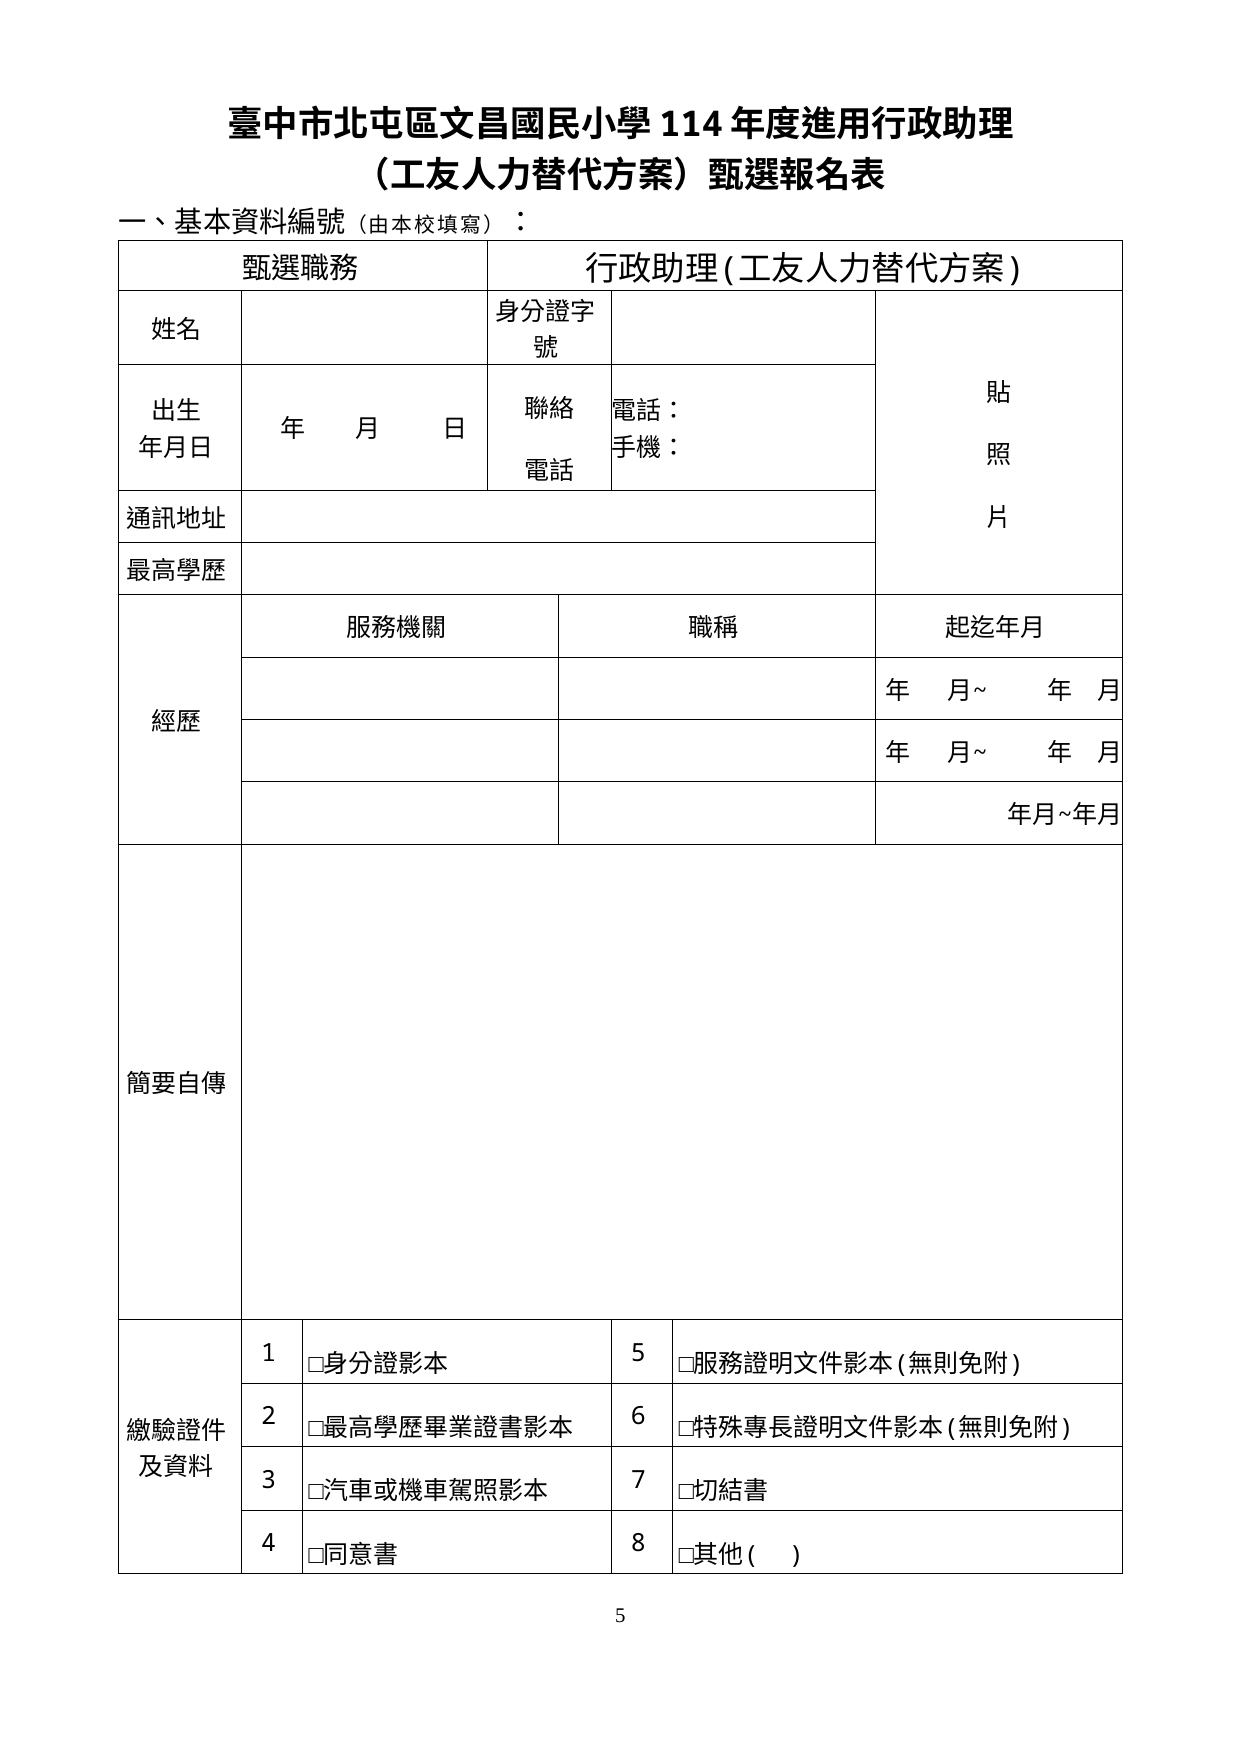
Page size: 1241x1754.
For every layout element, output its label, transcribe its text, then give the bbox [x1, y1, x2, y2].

table_cell 簡要自傳 [119, 845, 241, 1319]
table_cell 年 月~ 年 月 [876, 658, 1122, 719]
table_cell [559, 720, 875, 781]
table_cell [242, 782, 558, 843]
table_cell □切結書 [673, 1447, 1122, 1509]
table_cell [242, 845, 1122, 1319]
text （工友人力替代方案）甄選報名表 [118, 147, 1122, 198]
table_cell □汽車或機車駕照影本 [303, 1447, 611, 1509]
table_cell 通訊地址 [119, 491, 241, 542]
table_cell 2 [242, 1384, 302, 1446]
table_header 行政助理(工友人力替代方案) [488, 241, 1122, 290]
table_cell 3 [242, 1447, 302, 1509]
table_cell 年 月~ 年 月 [876, 720, 1122, 781]
table_cell □身分證影本 [303, 1320, 611, 1382]
table_cell 貼 照 片 [876, 291, 1122, 594]
text 臺中市北屯區文昌國民小學114年度進用行政助理 [118, 96, 1122, 147]
table_cell □特殊專長證明文件影本(無則免附) [673, 1384, 1122, 1446]
table_cell □最高學歷畢業證書影本 [303, 1384, 611, 1446]
table_cell 身分證字號 [488, 291, 611, 363]
table_cell [242, 720, 558, 781]
table_cell 7 [612, 1447, 672, 1509]
table_header 甄選職務 [119, 241, 487, 290]
table_cell [242, 658, 558, 719]
table_cell [559, 782, 875, 843]
table_cell 4 [242, 1511, 302, 1573]
table_cell 8 [612, 1511, 672, 1573]
table_cell 起迄年月 [876, 595, 1122, 657]
table_cell 出生 年月日 [119, 365, 241, 489]
table_cell 6 [612, 1384, 672, 1446]
table_cell [559, 658, 875, 719]
table_cell [242, 291, 487, 363]
table_cell 服務機關 [242, 595, 558, 657]
table_cell 經歷 [119, 595, 241, 843]
table_cell 最高學歷 [119, 543, 241, 594]
table_cell [242, 491, 875, 542]
table_cell 年月~年月 [876, 782, 1122, 843]
table_cell □同意書 [303, 1511, 611, 1573]
table_cell 電話： 手機： [612, 365, 875, 489]
table_cell 繳驗證件及資料 [119, 1320, 241, 1573]
table_cell □服務證明文件影本(無則免附) [673, 1320, 1122, 1382]
table_cell [242, 543, 875, 594]
table_cell 職稱 [559, 595, 875, 657]
table_cell 姓名 [119, 291, 241, 363]
table_cell 年 月 日 [242, 365, 487, 489]
table_cell [612, 291, 875, 363]
table_cell □其他( ) [673, 1511, 1122, 1573]
table_cell 1 [242, 1320, 302, 1382]
table_cell 聯絡 電話 [488, 365, 611, 489]
text 一、基本資料編號（由本校填寫）： [118, 198, 1122, 240]
table_cell 5 [612, 1320, 672, 1382]
